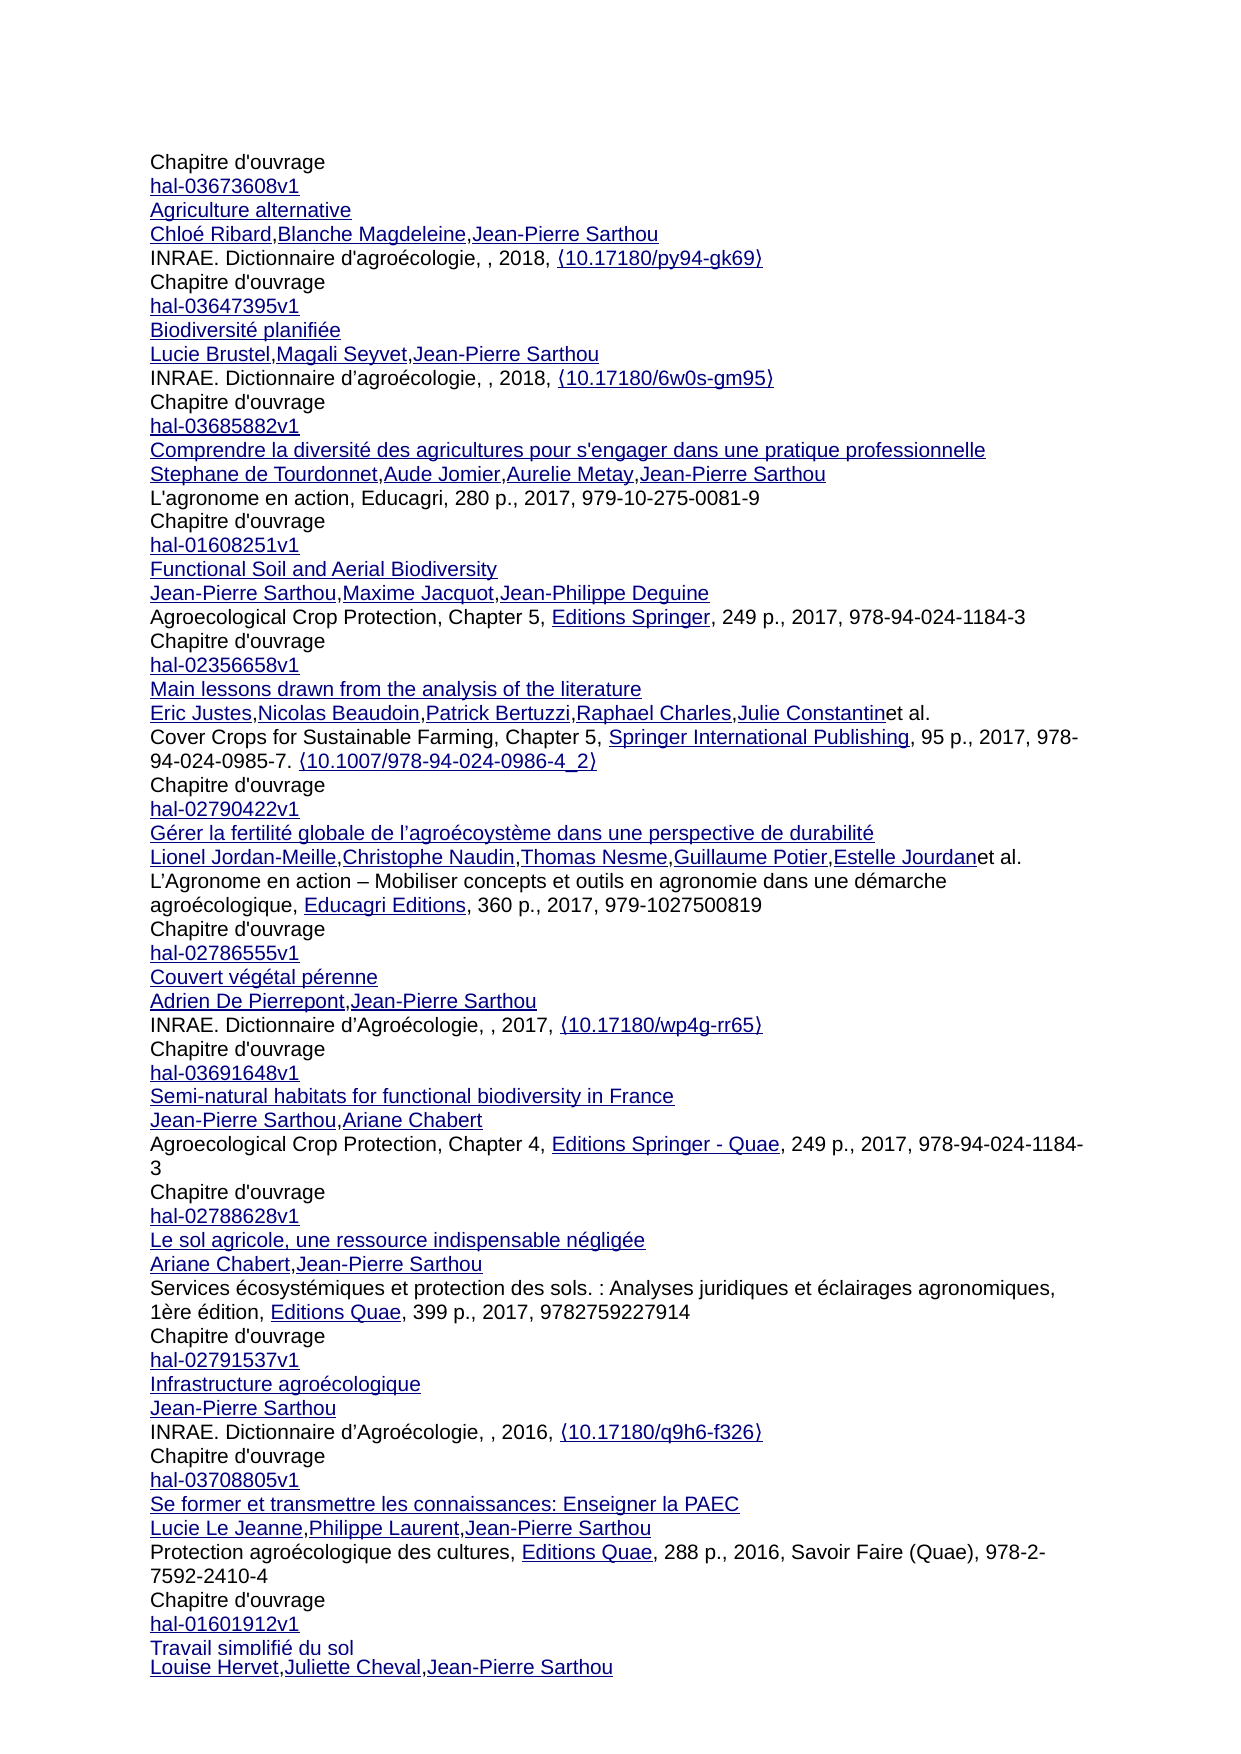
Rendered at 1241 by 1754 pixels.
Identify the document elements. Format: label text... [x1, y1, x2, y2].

table_cell Main lessons drawn from the analysis of the literature Eric Justes,Nicolas Beaudoin,Patrick Bertuzzi,Raphael Charles,Julie Constantinet al. Cover Crops for Sustainable Farming, Chapter 5, Springer International Publishing, 95 p., 2017, 978-94-024-0985-7. ⟨10.1007/978-94-024-0986-4_2⟩ Chapitre d'ouvrage hal-02790422v1 [150, 677, 1090, 821]
table_cell Chapitre d'ouvrage hal-03673608v1 [150, 150, 1090, 198]
table_cell Biodiversité planifiée Lucie Brustel,Magali Seyvet,Jean-Pierre Sarthou INRAE. Dictionnaire d’agroécologie, , 2018, ⟨10.17180/6w0s-gm95⟩ Chapitre d'ouvrage hal-03685882v1 [150, 318, 1090, 437]
table_cell Gérer la fertilité globale de l’agroécoystème dans une perspective de durabilité Lionel Jordan-Meille,Christophe Naudin,Thomas Nesme,Guillaume Potier,Estelle Jourdanet al. L’Agronome en action – Mobiliser concepts et outils en agronomie dans une démarche agroécologique, Educagri Editions, 360 p., 2017, 979-1027500819 Chapitre d'ouvrage hal-02786555v1 [150, 821, 1090, 964]
table_cell Functional Soil and Aerial Biodiversity Jean-Pierre Sarthou,Maxime Jacquot,Jean-Philippe Deguine Agroecological Crop Protection, Chapter 5, Editions Springer, 249 p., 2017, 978-94-024-1184-3 Chapitre d'ouvrage hal-02356658v1 [150, 557, 1090, 677]
table_cell Agriculture alternative Chloé Ribard,Blanche Magdeleine,Jean-Pierre Sarthou INRAE. Dictionnaire d'agroécologie, , 2018, ⟨10.17180/py94-gk69⟩ Chapitre d'ouvrage hal-03647395v1 [150, 198, 1090, 318]
table_cell Le sol agricole, une ressource indispensable négligée Ariane Chabert,Jean-Pierre Sarthou Services écosystémiques et protection des sols. : Analyses juridiques et éclairages agronomiques, 1ère édition, Editions Quae, 399 p., 2017, 9782759227914 Chapitre d'ouvrage hal-02791537v1 [150, 1228, 1090, 1372]
table_cell Semi-natural habitats for functional biodiversity in France Jean-Pierre Sarthou,Ariane Chabert Agroecological Crop Protection, Chapter 4, Editions Springer - Quae, 249 p., 2017, 978-94-024-1184-3 Chapitre d'ouvrage hal-02788628v1 [150, 1084, 1090, 1228]
table_cell Travail simplifié du sol Louise Hervet,Juliette Cheval,Jean-Pierre Sarthou [150, 1635, 1090, 1679]
table_cell Infrastructure agroécologique Jean-Pierre Sarthou INRAE. Dictionnaire d’Agroécologie, , 2016, ⟨10.17180/q9h6-f326⟩ Chapitre d'ouvrage hal-03708805v1 [150, 1372, 1090, 1492]
table_cell Couvert végétal pérenne Adrien De Pierrepont,Jean-Pierre Sarthou INRAE. Dictionnaire d’Agroécologie, , 2017, ⟨10.17180/wp4g-rr65⟩ Chapitre d'ouvrage hal-03691648v1 [150, 965, 1090, 1084]
table_cell Se former et transmettre les connaissances: Enseigner la PAEC Lucie Le Jeanne,Philippe Laurent,Jean-Pierre Sarthou Protection agroécologique des cultures, Editions Quae, 288 p., 2016, Savoir Faire (Quae), 978-2-7592-2410-4 Chapitre d'ouvrage hal-01601912v1 [150, 1492, 1090, 1635]
table_cell Comprendre la diversité des agricultures pour s'engager dans une pratique professionnelle Stephane de Tourdonnet,Aude Jomier,Aurelie Metay,Jean-Pierre Sarthou L'agronome en action, Educagri, 280 p., 2017, 979-10-275-0081-9 Chapitre d'ouvrage hal-01608251v1 [150, 438, 1090, 557]
